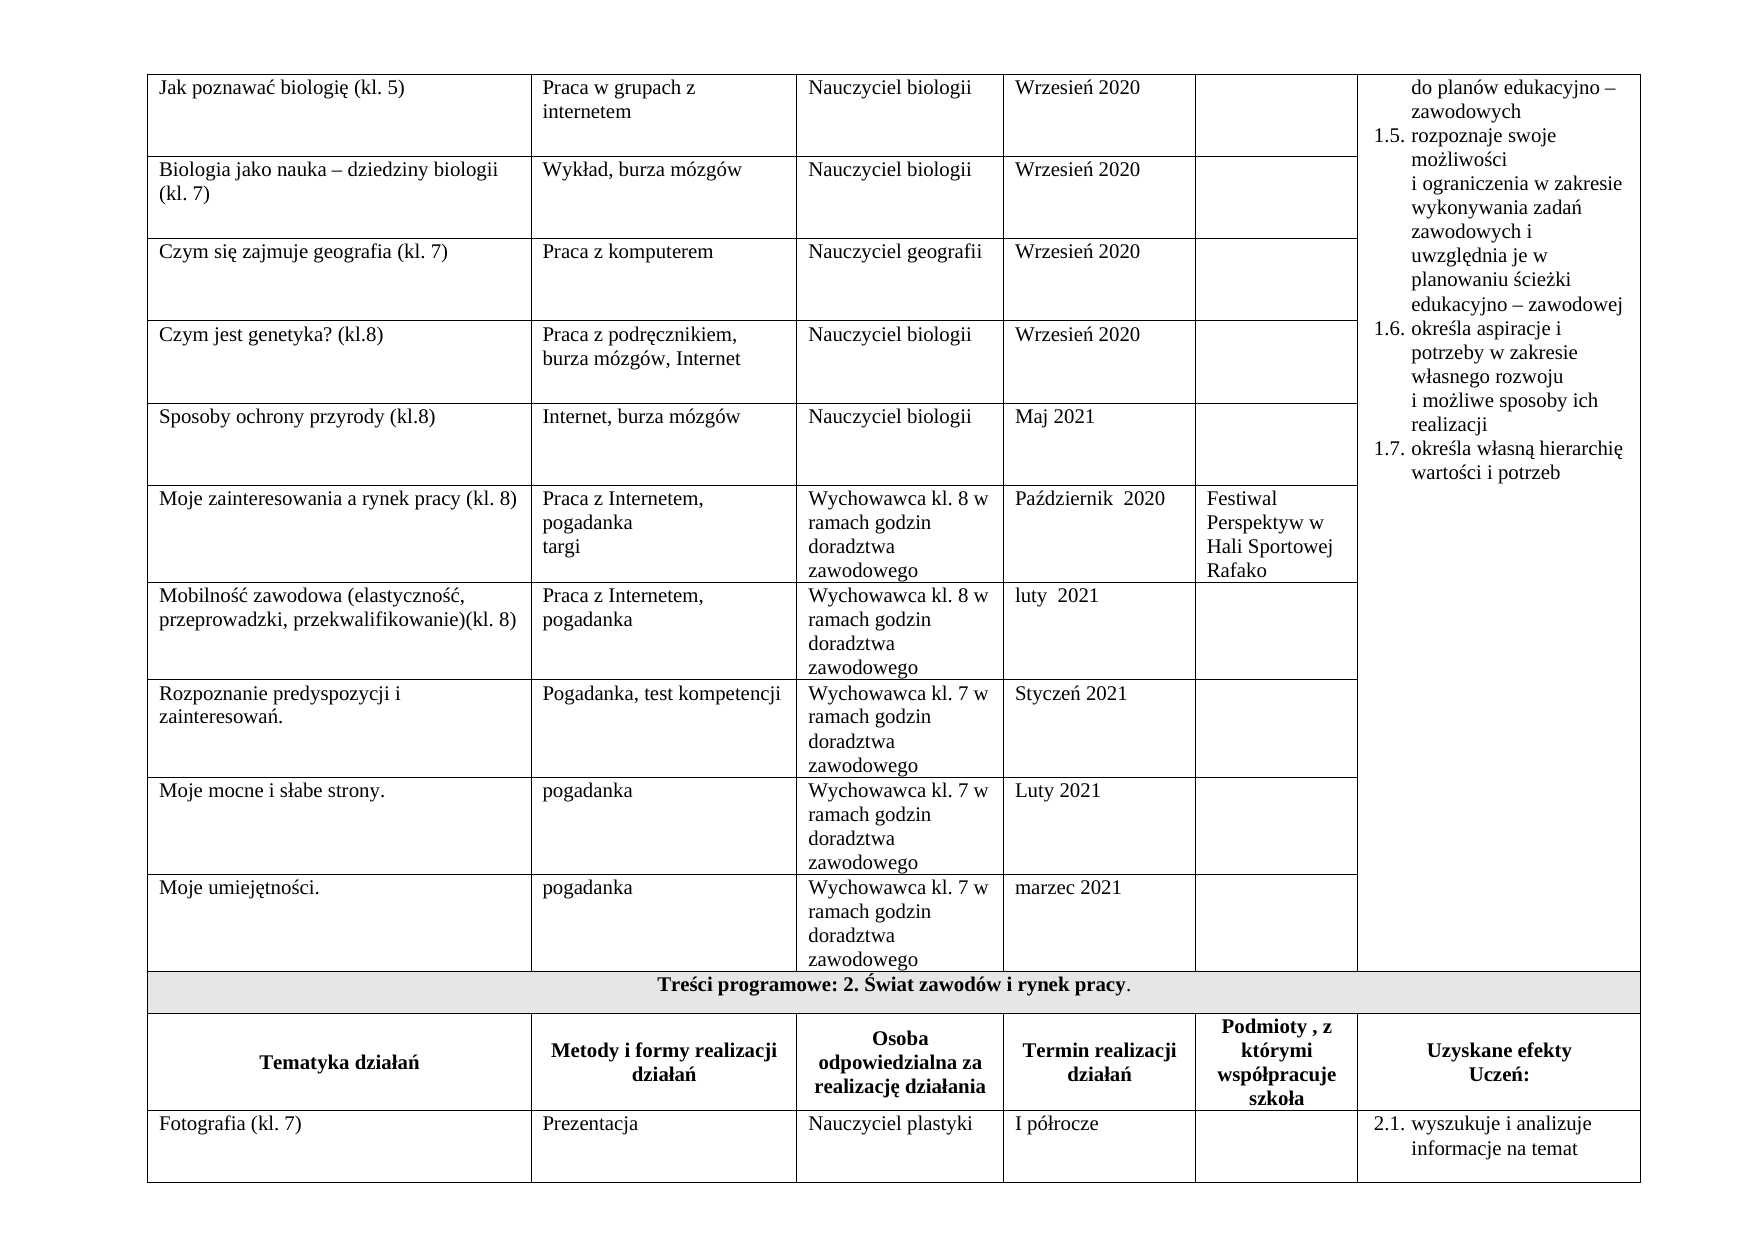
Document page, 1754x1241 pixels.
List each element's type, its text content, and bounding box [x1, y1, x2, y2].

table_cell Październik 2020 [1004, 486, 1195, 582]
table_cell Termin realizacji działań [1004, 1014, 1195, 1110]
table_cell Praca z Internetem, pogadanka targi [532, 486, 796, 582]
table_cell Wychowawca kl. 7 w ramach godzin doradztwa zawodowego [797, 875, 1003, 971]
table_cell Podmioty , z którymi współpracuje szkoła [1196, 1014, 1357, 1110]
table_cell marzec 2021 [1004, 875, 1195, 971]
table_cell Wychowawca kl. 7 w ramach godzin doradztwa zawodowego [797, 778, 1003, 874]
table_cell Wychowawca kl. 8 w ramach godzin doradztwa zawodowego [797, 583, 1003, 679]
table_cell Internet, burza mózgów [532, 404, 796, 485]
table_cell wyszukuje i analizuje informacje na temat zawodów oraz charakteryzuje wybrane zawody, uwzględniając kwalifikacje wyodrębnione w zawodach oraz możliwości ich uzyskiwania porównuje własne zasoby i preferencje z wymaganiami rynku pracy i oczekiwaniami pracodawców wyjaśnia zjawiska i trendy zachodzące na współczesnym rynku pracy, z uwzględnieniem regionalnego i lokalnego rynku pracy uzasadnia znaczenie pracy w życiu człowieka analizuje znaczenie i możliwości doświadczania pracy wskazuje wartości związane z pracą i etyką zawodową dokonuje autoprezentacji [1358, 1111, 1640, 1182]
table_cell Biologia jako nauka – dziedziny biologii (kl. 7) [148, 157, 531, 238]
table_cell Moje zainteresowania a rynek pracy (kl. 8) [148, 486, 531, 582]
table_cell [1196, 680, 1357, 777]
table_cell Wrzesień 2020 [1004, 321, 1195, 403]
table_cell Czym jest genetyka? (kl.8) [148, 321, 531, 403]
table_cell Praca w grupach z internetem [532, 75, 796, 156]
table_cell Mobilność zawodowa (elastyczność, przeprowadzki, przekwalifikowanie)(kl. 8) [148, 583, 531, 679]
table_cell Styczeń 2021 [1004, 680, 1195, 777]
table_cell I półrocze [1004, 1111, 1195, 1182]
table_cell pogadanka [532, 778, 796, 874]
table_cell Metody i formy realizacji działań [532, 1014, 796, 1110]
table_cell Festiwal Perspektyw w Hali Sportowej Rafako [1196, 486, 1357, 582]
table_cell Prezentacja [532, 1111, 796, 1182]
table_cell Praca z komputerem [532, 239, 796, 320]
table_cell [1196, 75, 1357, 156]
table_cell [1196, 321, 1357, 403]
table_cell [1196, 778, 1357, 874]
table_cell Luty 2021 [1004, 778, 1195, 874]
table_cell [1196, 875, 1357, 971]
table_cell [1196, 404, 1357, 485]
table_cell Nauczyciel biologii [797, 75, 1003, 156]
table_cell Moje umiejętności. [148, 875, 531, 971]
table_cell Wychowawca kl. 8 w ramach godzin doradztwa zawodowego [797, 486, 1003, 582]
table_cell określa wpływ stanu zdrowia na wykonywanie zadań zawodowych rozpoznaje własne zasoby (zainteresowania, zdolności, uzdolnienia, kompetencje, predyspozycje zawodowe) dokonuje syntezy przydatnych w planowaniu ścieżki edukacyjno – zawodowej informacji o sobie wynikających z autoanalizy, ocen innych osób oraz innych źródeł rozpoznaje własne ograniczenia jako wyzwania w odniesieniu do planów edukacyjno – zawodowych rozpoznaje swoje możliwości i ograniczenia w zakresie wykonywania zadań zawodowych i uwzględnia je w planowaniu ścieżki edukacyjno – zawodowej określa aspiracje i potrzeby w zakresie własnego rozwoju i możliwe sposoby ich realizacji określa własną hierarchię wartości i potrzeb [1358, 75, 1640, 971]
table_cell Nauczyciel biologii [797, 404, 1003, 485]
table_cell [1196, 239, 1357, 320]
table_cell Sposoby ochrony przyrody (kl.8) [148, 404, 531, 485]
table_cell Rozpoznanie predyspozycji i zainteresowań. [148, 680, 531, 777]
table_cell pogadanka [532, 875, 796, 971]
table_cell Praca z podręcznikiem, burza mózgów, Internet [532, 321, 796, 403]
table_cell Uzyskane efekty Uczeń: [1358, 1014, 1640, 1110]
table_cell luty 2021 [1004, 583, 1195, 679]
table_cell Nauczyciel biologii [797, 157, 1003, 238]
table_cell [1196, 157, 1357, 238]
table_cell Osoba odpowiedzialna za realizację działania [797, 1014, 1003, 1110]
table_cell Wrzesień 2020 [1004, 239, 1195, 320]
table_cell Pogadanka, test kompetencji [532, 680, 796, 777]
table_cell Fotografia (kl. 7) [148, 1111, 531, 1182]
table_cell Nauczyciel geografii [797, 239, 1003, 320]
table_cell Nauczyciel plastyki [797, 1111, 1003, 1182]
table_cell [1196, 583, 1357, 679]
table_cell Tematyka działań [148, 1014, 531, 1110]
table_cell Wrzesień 2020 [1004, 157, 1195, 238]
table_cell Nauczyciel biologii [797, 321, 1003, 403]
table_cell Maj 2021 [1004, 404, 1195, 485]
table_cell Wrzesień 2020 [1004, 75, 1195, 156]
table_cell Jak poznawać biologię (kl. 5) [148, 75, 531, 156]
table_cell [1196, 1111, 1357, 1182]
table_cell Treści programowe: 2. Świat zawodów i rynek pracy. [148, 972, 1640, 1013]
table_cell Praca z Internetem, pogadanka [532, 583, 796, 679]
table_cell Wykład, burza mózgów [532, 157, 796, 238]
table_cell Moje mocne i słabe strony. [148, 778, 531, 874]
table_cell Czym się zajmuje geografia (kl. 7) [148, 239, 531, 320]
table_cell Wychowawca kl. 7 w ramach godzin doradztwa zawodowego [797, 680, 1003, 777]
